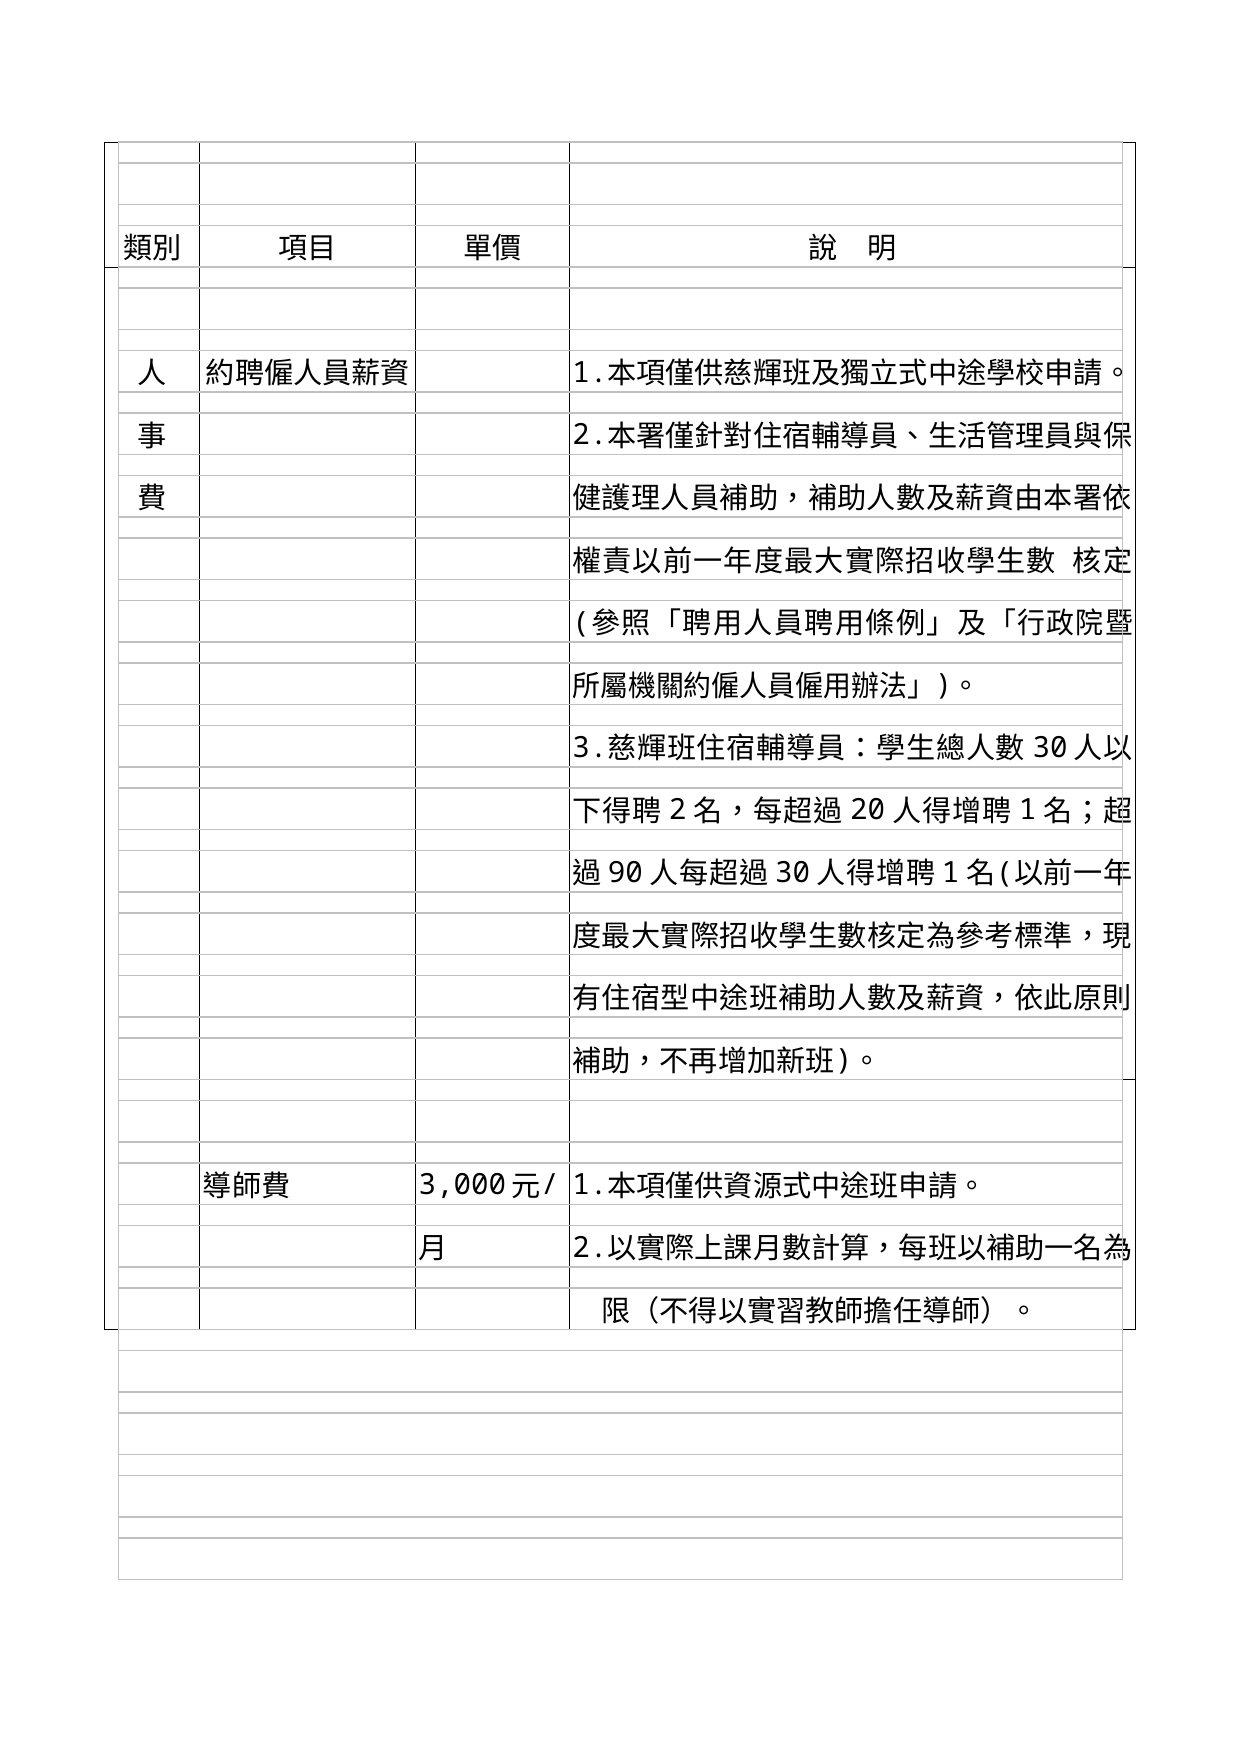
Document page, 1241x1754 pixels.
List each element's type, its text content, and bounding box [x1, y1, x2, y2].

table_cell [200, 580, 415, 600]
table_cell [200, 976, 415, 1016]
table_cell [119, 1080, 199, 1100]
table_cell [200, 289, 415, 329]
table_cell [416, 976, 569, 1016]
table_cell [416, 351, 569, 391]
table_cell [119, 851, 199, 891]
table_cell [416, 1143, 569, 1162]
table_header 類別 [119, 226, 199, 266]
table_cell 本項僅供慈輝班及獨立式中途學校申請。 本署僅針對住宿輔導員、生活管理員與保健護理人員補助，補助人數及薪資由本署依權責以前一年度最大實際招收學生數 核定 (參照「聘用人員聘用條例」及「行政院暨所屬機關約僱人員僱用辦法」)。 慈輝班住宿輔導員：學生總人數30人以下得聘2名，每超過20人得增聘1名；超過90人每超過30人得增聘1名(以前一年度最大實際招收學生數核定為參考標準，現有住宿型中途班補助人數及薪資，依此原則補助，不再增加新班)。 [570, 893, 1122, 912]
table_header [119, 143, 199, 162]
table_cell [200, 455, 415, 475]
table_cell 本項僅供慈輝班及獨立式中途學校申請。 本署僅針對住宿輔導員、生活管理員與保健護理人員補助，補助人數及薪資由本署依權責以前一年度最大實際招收學生數 核定 (參照「聘用人員聘用條例」及「行政院暨所屬機關約僱人員僱用辦法」)。 慈輝班住宿輔導員：學生總人數30人以下得聘2名，每超過20人得增聘1名；超過90人每超過30人得增聘1名(以前一年度最大實際招收學生數核定為參考標準，現有住宿型中途班補助人數及薪資，依此原則補助，不再增加新班)。 [570, 1018, 1122, 1037]
table_cell 本項僅供慈輝班及獨立式中途學校申請。 本署僅針對住宿輔導員、生活管理員與保健護理人員補助，補助人數及薪資由本署依權責以前一年度最大實際招收學生數 核定 (參照「聘用人員聘用條例」及「行政院暨所屬機關約僱人員僱用辦法」)。 慈輝班住宿輔導員：學生總人數30人以下得聘2名，每超過20人得增聘1名；超過90人每超過30人得增聘1名(以前一年度最大實際招收學生數核定為參考標準，現有住宿型中途班補助人數及薪資，依此原則補助，不再增加新班)。 [570, 851, 1122, 891]
table_header 單價 [416, 226, 569, 266]
table_cell [416, 664, 569, 704]
table_cell 本項僅供慈輝班及獨立式中途學校申請。 本署僅針對住宿輔導員、生活管理員與保健護理人員補助，補助人數及薪資由本署依權責以前一年度最大實際招收學生數 核定 (參照「聘用人員聘用條例」及「行政院暨所屬機關約僱人員僱用辦法」)。 慈輝班住宿輔導員：學生總人數30人以下得聘2名，每超過20人得增聘1名；超過90人每超過30人得增聘1名(以前一年度最大實際招收學生數核定為參考標準，現有住宿型中途班補助人數及薪資，依此原則補助，不再增加新班)。 [570, 955, 1122, 975]
table_cell [416, 539, 569, 579]
table_header [200, 143, 415, 162]
table_cell 1.本項僅供資源式中途班申請。 2.以實際上課月數計算，每班以補助一名為 限（不得以實習教師擔任導師）。 [570, 1289, 1122, 1329]
table_cell [200, 893, 415, 912]
table_cell 本項僅供慈輝班及獨立式中途學校申請。 本署僅針對住宿輔導員、生活管理員與保健護理人員補助，補助人數及薪資由本署依權責以前一年度最大實際招收學生數 核定 (參照「聘用人員聘用條例」及「行政院暨所屬機關約僱人員僱用辦法」)。 慈輝班住宿輔導員：學生總人數30人以下得聘2名，每超過20人得增聘1名；超過90人每超過30人得增聘1名(以前一年度最大實際招收學生數核定為參考標準，現有住宿型中途班補助人數及薪資，依此原則補助，不再增加新班)。 [570, 455, 1122, 475]
table_cell [200, 726, 415, 766]
table_cell [119, 1289, 199, 1329]
table_cell [119, 393, 199, 412]
table_cell [119, 1164, 199, 1204]
table_cell [416, 476, 569, 516]
table_cell 本項僅供慈輝班及獨立式中途學校申請。 本署僅針對住宿輔導員、生活管理員與保健護理人員補助，補助人數及薪資由本署依權責以前一年度最大實際招收學生數 核定 (參照「聘用人員聘用條例」及「行政院暨所屬機關約僱人員僱用辦法」)。 慈輝班住宿輔導員：學生總人數30人以下得聘2名，每超過20人得增聘1名；超過90人每超過30人得增聘1名(以前一年度最大實際招收學生數核定為參考標準，現有住宿型中途班補助人數及薪資，依此原則補助，不再增加新班)。 [570, 539, 1122, 579]
table_cell [416, 1018, 569, 1037]
table_cell [200, 1143, 415, 1162]
table_cell [119, 726, 199, 766]
table_cell [200, 705, 415, 725]
table_cell 本項僅供慈輝班及獨立式中途學校申請。 本署僅針對住宿輔導員、生活管理員與保健護理人員補助，補助人數及薪資由本署依權責以前一年度最大實際招收學生數 核定 (參照「聘用人員聘用條例」及「行政院暨所屬機關約僱人員僱用辦法」)。 慈輝班住宿輔導員：學生總人數30人以下得聘2名，每超過20人得增聘1名；超過90人每超過30人得增聘1名(以前一年度最大實際招收學生數核定為參考標準，現有住宿型中途班補助人數及薪資，依此原則補助，不再增加新班)。 [570, 601, 1122, 641]
table_cell [200, 914, 415, 954]
table_cell [119, 1226, 199, 1266]
table_cell [416, 1101, 569, 1141]
table_cell [416, 518, 569, 537]
table_cell 1.本項僅供資源式中途班申請。 2.以實際上課月數計算，每班以補助一名為 限（不得以實習教師擔任導師）。 [1123, 1080, 1135, 1329]
table_cell [119, 1143, 199, 1162]
table_cell [105, 268, 118, 1329]
table_cell [119, 1039, 199, 1079]
table_cell [119, 976, 199, 1016]
table_cell [200, 955, 415, 975]
table_cell [416, 830, 569, 850]
table_cell 約聘僱人員薪資 [200, 351, 415, 391]
table_cell [200, 851, 415, 891]
table_cell [416, 851, 569, 891]
table_cell [416, 455, 569, 475]
table_cell [119, 768, 199, 787]
table_cell [416, 643, 569, 662]
table_cell 本項僅供慈輝班及獨立式中途學校申請。 本署僅針對住宿輔導員、生活管理員與保健護理人員補助，補助人數及薪資由本署依權責以前一年度最大實際招收學生數 核定 (參照「聘用人員聘用條例」及「行政院暨所屬機關約僱人員僱用辦法」)。 慈輝班住宿輔導員：學生總人數30人以下得聘2名，每超過20人得增聘1名；超過90人每超過30人得增聘1名(以前一年度最大實際招收學生數核定為參考標準，現有住宿型中途班補助人數及薪資，依此原則補助，不再增加新班)。 [570, 976, 1122, 1016]
table_header [416, 143, 569, 162]
table_cell [416, 705, 569, 725]
table_cell [119, 643, 199, 662]
table_cell [416, 726, 569, 766]
table_cell [200, 518, 415, 537]
table_header [416, 164, 569, 204]
table_cell [200, 643, 415, 662]
table_header 項目 [200, 226, 415, 266]
table_cell [119, 789, 199, 829]
table_cell 本項僅供慈輝班及獨立式中途學校申請。 本署僅針對住宿輔導員、生活管理員與保健護理人員補助，補助人數及薪資由本署依權責以前一年度最大實際招收學生數 核定 (參照「聘用人員聘用條例」及「行政院暨所屬機關約僱人員僱用辦法」)。 慈輝班住宿輔導員：學生總人數30人以下得聘2名，每超過20人得增聘1名；超過90人每超過30人得增聘1名(以前一年度最大實際招收學生數核定為參考標準，現有住宿型中途班補助人數及薪資，依此原則補助，不再增加新班)。 [570, 664, 1122, 704]
table_cell [200, 789, 415, 829]
table_header [200, 164, 415, 204]
table_cell 本項僅供慈輝班及獨立式中途學校申請。 本署僅針對住宿輔導員、生活管理員與保健護理人員補助，補助人數及薪資由本署依權責以前一年度最大實際招收學生數 核定 (參照「聘用人員聘用條例」及「行政院暨所屬機關約僱人員僱用辦法」)。 慈輝班住宿輔導員：學生總人數30人以下得聘2名，每超過20人得增聘1名；超過90人每超過30人得增聘1名(以前一年度最大實際招收學生數核定為參考標準，現有住宿型中途班補助人數及薪資，依此原則補助，不再增加新班)。 [570, 393, 1122, 412]
table_cell 3,000元/ [416, 1164, 569, 1204]
table_cell [416, 414, 569, 454]
table_cell 費 [119, 476, 199, 516]
table_cell [119, 268, 199, 287]
table_cell 導師費 [200, 1164, 415, 1204]
table_cell 本項僅供慈輝班及獨立式中途學校申請。 本署僅針對住宿輔導員、生活管理員與保健護理人員補助，補助人數及薪資由本署依權責以前一年度最大實際招收學生數 核定 (參照「聘用人員聘用條例」及「行政院暨所屬機關約僱人員僱用辦法」)。 慈輝班住宿輔導員：學生總人數30人以下得聘2名，每超過20人得增聘1名；超過90人每超過30人得增聘1名(以前一年度最大實際招收學生數核定為參考標準，現有住宿型中途班補助人數及薪資，依此原則補助，不再增加新班)。 [1123, 268, 1135, 1079]
table_cell [200, 1080, 415, 1100]
table_header [105, 143, 118, 267]
table_cell 1.本項僅供資源式中途班申請。 2.以實際上課月數計算，每班以補助一名為 限（不得以實習教師擔任導師）。 [570, 1080, 1122, 1100]
table_cell 月 [416, 1226, 569, 1266]
table_cell [416, 955, 569, 975]
table_cell [200, 268, 415, 287]
table_cell 本項僅供慈輝班及獨立式中途學校申請。 本署僅針對住宿輔導員、生活管理員與保健護理人員補助，補助人數及薪資由本署依權責以前一年度最大實際招收學生數 核定 (參照「聘用人員聘用條例」及「行政院暨所屬機關約僱人員僱用辦法」)。 慈輝班住宿輔導員：學生總人數30人以下得聘2名，每超過20人得增聘1名；超過90人每超過30人得增聘1名(以前一年度最大實際招收學生數核定為參考標準，現有住宿型中途班補助人數及薪資，依此原則補助，不再增加新班)。 [570, 705, 1122, 725]
table_cell [119, 893, 199, 912]
table_cell [200, 601, 415, 641]
table_cell 事 [119, 414, 199, 454]
table_cell 本項僅供慈輝班及獨立式中途學校申請。 本署僅針對住宿輔導員、生活管理員與保健護理人員補助，補助人數及薪資由本署依權責以前一年度最大實際招收學生數 核定 (參照「聘用人員聘用條例」及「行政院暨所屬機關約僱人員僱用辦法」)。 慈輝班住宿輔導員：學生總人數30人以下得聘2名，每超過20人得增聘1名；超過90人每超過30人得增聘1名(以前一年度最大實際招收學生數核定為參考標準，現有住宿型中途班補助人數及薪資，依此原則補助，不再增加新班)。 [570, 726, 1122, 766]
table_header 說 明 [570, 226, 1122, 266]
table_cell [119, 1205, 199, 1225]
table_cell 本項僅供慈輝班及獨立式中途學校申請。 本署僅針對住宿輔導員、生活管理員與保健護理人員補助，補助人數及薪資由本署依權責以前一年度最大實際招收學生數 核定 (參照「聘用人員聘用條例」及「行政院暨所屬機關約僱人員僱用辦法」)。 慈輝班住宿輔導員：學生總人數30人以下得聘2名，每超過20人得增聘1名；超過90人每超過30人得增聘1名(以前一年度最大實際招收學生數核定為參考標準，現有住宿型中途班補助人數及薪資，依此原則補助，不再增加新班)。 [570, 768, 1122, 787]
table_cell 本項僅供慈輝班及獨立式中途學校申請。 本署僅針對住宿輔導員、生活管理員與保健護理人員補助，補助人數及薪資由本署依權責以前一年度最大實際招收學生數 核定 (參照「聘用人員聘用條例」及「行政院暨所屬機關約僱人員僱用辦法」)。 慈輝班住宿輔導員：學生總人數30人以下得聘2名，每超過20人得增聘1名；超過90人每超過30人得增聘1名(以前一年度最大實際招收學生數核定為參考標準，現有住宿型中途班補助人數及薪資，依此原則補助，不再增加新班)。 [570, 414, 1122, 454]
table_header [200, 205, 415, 225]
table_cell 本項僅供慈輝班及獨立式中途學校申請。 本署僅針對住宿輔導員、生活管理員與保健護理人員補助，補助人數及薪資由本署依權責以前一年度最大實際招收學生數 核定 (參照「聘用人員聘用條例」及「行政院暨所屬機關約僱人員僱用辦法」)。 慈輝班住宿輔導員：學生總人數30人以下得聘2名，每超過20人得增聘1名；超過90人每超過30人得增聘1名(以前一年度最大實際招收學生數核定為參考標準，現有住宿型中途班補助人數及薪資，依此原則補助，不再增加新班)。 [570, 268, 1122, 287]
table_cell 人 [119, 351, 199, 391]
table_cell 本項僅供慈輝班及獨立式中途學校申請。 本署僅針對住宿輔導員、生活管理員與保健護理人員補助，補助人數及薪資由本署依權責以前一年度最大實際招收學生數 核定 (參照「聘用人員聘用條例」及「行政院暨所屬機關約僱人員僱用辦法」)。 慈輝班住宿輔導員：學生總人數30人以下得聘2名，每超過20人得增聘1名；超過90人每超過30人得增聘1名(以前一年度最大實際招收學生數核定為參考標準，現有住宿型中途班補助人數及薪資，依此原則補助，不再增加新班)。 [570, 1039, 1122, 1079]
table_cell [119, 289, 199, 329]
table_cell 1.本項僅供資源式中途班申請。 2.以實際上課月數計算，每班以補助一名為 限（不得以實習教師擔任導師）。 [570, 1205, 1122, 1225]
table_cell [416, 1080, 569, 1100]
table_cell [200, 664, 415, 704]
table_cell [416, 580, 569, 600]
table_cell [200, 1268, 415, 1287]
table_cell [200, 1039, 415, 1079]
table_cell [119, 1101, 199, 1141]
table_cell [200, 830, 415, 850]
table_cell [416, 289, 569, 329]
table_cell 本項僅供慈輝班及獨立式中途學校申請。 本署僅針對住宿輔導員、生活管理員與保健護理人員補助，補助人數及薪資由本署依權責以前一年度最大實際招收學生數 核定 (參照「聘用人員聘用條例」及「行政院暨所屬機關約僱人員僱用辦法」)。 慈輝班住宿輔導員：學生總人數30人以下得聘2名，每超過20人得增聘1名；超過90人每超過30人得增聘1名(以前一年度最大實際招收學生數核定為參考標準，現有住宿型中途班補助人數及薪資，依此原則補助，不再增加新班)。 [570, 789, 1122, 829]
table_cell [416, 330, 569, 350]
table_cell [416, 914, 569, 954]
table_cell [119, 914, 199, 954]
table_header [119, 164, 199, 204]
table_cell [119, 518, 199, 537]
table_cell [200, 414, 415, 454]
table_cell [416, 268, 569, 287]
table_cell [416, 601, 569, 641]
table_cell [200, 1018, 415, 1037]
table_cell [416, 1268, 569, 1287]
table_cell [200, 539, 415, 579]
table_cell [200, 768, 415, 787]
table_cell 1.本項僅供資源式中途班申請。 2.以實際上課月數計算，每班以補助一名為 限（不得以實習教師擔任導師）。 [570, 1143, 1122, 1162]
table_cell 本項僅供慈輝班及獨立式中途學校申請。 本署僅針對住宿輔導員、生活管理員與保健護理人員補助，補助人數及薪資由本署依權責以前一年度最大實際招收學生數 核定 (參照「聘用人員聘用條例」及「行政院暨所屬機關約僱人員僱用辦法」)。 慈輝班住宿輔導員：學生總人數30人以下得聘2名，每超過20人得增聘1名；超過90人每超過30人得增聘1名(以前一年度最大實際招收學生數核定為參考標準，現有住宿型中途班補助人數及薪資，依此原則補助，不再增加新班)。 [570, 289, 1122, 329]
table_cell [119, 705, 199, 725]
table_cell 1.本項僅供資源式中途班申請。 2.以實際上課月數計算，每班以補助一名為 限（不得以實習教師擔任導師）。 [570, 1101, 1122, 1141]
table_cell [200, 1101, 415, 1141]
table_cell 本項僅供慈輝班及獨立式中途學校申請。 本署僅針對住宿輔導員、生活管理員與保健護理人員補助，補助人數及薪資由本署依權責以前一年度最大實際招收學生數 核定 (參照「聘用人員聘用條例」及「行政院暨所屬機關約僱人員僱用辦法」)。 慈輝班住宿輔導員：學生總人數30人以下得聘2名，每超過20人得增聘1名；超過90人每超過30人得增聘1名(以前一年度最大實際招收學生數核定為參考標準，現有住宿型中途班補助人數及薪資，依此原則補助，不再增加新班)。 [570, 351, 1122, 391]
table_header [570, 164, 1122, 204]
table_cell 本項僅供慈輝班及獨立式中途學校申請。 本署僅針對住宿輔導員、生活管理員與保健護理人員補助，補助人數及薪資由本署依權責以前一年度最大實際招收學生數 核定 (參照「聘用人員聘用條例」及「行政院暨所屬機關約僱人員僱用辦法」)。 慈輝班住宿輔導員：學生總人數30人以下得聘2名，每超過20人得增聘1名；超過90人每超過30人得增聘1名(以前一年度最大實際招收學生數核定為參考標準，現有住宿型中途班補助人數及薪資，依此原則補助，不再增加新班)。 [570, 476, 1122, 516]
table_cell [200, 330, 415, 350]
table_cell 1.本項僅供資源式中途班申請。 2.以實際上課月數計算，每班以補助一名為 限（不得以實習教師擔任導師）。 [570, 1226, 1122, 1266]
table_cell [119, 601, 199, 641]
table_cell 1.本項僅供資源式中途班申請。 2.以實際上課月數計算，每班以補助一名為 限（不得以實習教師擔任導師）。 [570, 1164, 1122, 1204]
table_cell [119, 1018, 199, 1037]
table_cell [416, 1039, 569, 1079]
table_cell [200, 393, 415, 412]
table_cell [119, 539, 199, 579]
table_cell [119, 830, 199, 850]
table_cell 本項僅供慈輝班及獨立式中途學校申請。 本署僅針對住宿輔導員、生活管理員與保健護理人員補助，補助人數及薪資由本署依權責以前一年度最大實際招收學生數 核定 (參照「聘用人員聘用條例」及「行政院暨所屬機關約僱人員僱用辦法」)。 慈輝班住宿輔導員：學生總人數30人以下得聘2名，每超過20人得增聘1名；超過90人每超過30人得增聘1名(以前一年度最大實際招收學生數核定為參考標準，現有住宿型中途班補助人數及薪資，依此原則補助，不再增加新班)。 [570, 330, 1122, 350]
table_header [416, 205, 569, 225]
table_cell [416, 893, 569, 912]
table_cell [416, 1205, 569, 1225]
table_cell 本項僅供慈輝班及獨立式中途學校申請。 本署僅針對住宿輔導員、生活管理員與保健護理人員補助，補助人數及薪資由本署依權責以前一年度最大實際招收學生數 核定 (參照「聘用人員聘用條例」及「行政院暨所屬機關約僱人員僱用辦法」)。 慈輝班住宿輔導員：學生總人數30人以下得聘2名，每超過20人得增聘1名；超過90人每超過30人得增聘1名(以前一年度最大實際招收學生數核定為參考標準，現有住宿型中途班補助人數及薪資，依此原則補助，不再增加新班)。 [570, 830, 1122, 850]
table_cell [416, 1289, 569, 1329]
table_cell [416, 393, 569, 412]
table_cell [416, 789, 569, 829]
table_cell 1.本項僅供資源式中途班申請。 2.以實際上課月數計算，每班以補助一名為 限（不得以實習教師擔任導師）。 [570, 1268, 1122, 1287]
table_cell [200, 1205, 415, 1225]
table_cell [119, 455, 199, 475]
table_cell [119, 955, 199, 975]
table_header [570, 143, 1122, 162]
table_cell 本項僅供慈輝班及獨立式中途學校申請。 本署僅針對住宿輔導員、生活管理員與保健護理人員補助，補助人數及薪資由本署依權責以前一年度最大實際招收學生數 核定 (參照「聘用人員聘用條例」及「行政院暨所屬機關約僱人員僱用辦法」)。 慈輝班住宿輔導員：學生總人數30人以下得聘2名，每超過20人得增聘1名；超過90人每超過30人得增聘1名(以前一年度最大實際招收學生數核定為參考標準，現有住宿型中途班補助人數及薪資，依此原則補助，不再增加新班)。 [570, 580, 1122, 600]
table_cell 本項僅供慈輝班及獨立式中途學校申請。 本署僅針對住宿輔導員、生活管理員與保健護理人員補助，補助人數及薪資由本署依權責以前一年度最大實際招收學生數 核定 (參照「聘用人員聘用條例」及「行政院暨所屬機關約僱人員僱用辦法」)。 慈輝班住宿輔導員：學生總人數30人以下得聘2名，每超過20人得增聘1名；超過90人每超過30人得增聘1名(以前一年度最大實際招收學生數核定為參考標準，現有住宿型中途班補助人數及薪資，依此原則補助，不再增加新班)。 [570, 643, 1122, 662]
table_cell [119, 330, 199, 350]
table_cell [119, 664, 199, 704]
table_cell [119, 580, 199, 600]
table_cell [416, 768, 569, 787]
table_cell [119, 1268, 199, 1287]
table_header [1123, 143, 1135, 267]
table_cell [200, 476, 415, 516]
table_cell [200, 1289, 415, 1329]
table_header [119, 205, 199, 225]
table_header [570, 205, 1122, 225]
table_cell 本項僅供慈輝班及獨立式中途學校申請。 本署僅針對住宿輔導員、生活管理員與保健護理人員補助，補助人數及薪資由本署依權責以前一年度最大實際招收學生數 核定 (參照「聘用人員聘用條例」及「行政院暨所屬機關約僱人員僱用辦法」)。 慈輝班住宿輔導員：學生總人數30人以下得聘2名，每超過20人得增聘1名；超過90人每超過30人得增聘1名(以前一年度最大實際招收學生數核定為參考標準，現有住宿型中途班補助人數及薪資，依此原則補助，不再增加新班)。 [570, 914, 1122, 954]
table_cell 本項僅供慈輝班及獨立式中途學校申請。 本署僅針對住宿輔導員、生活管理員與保健護理人員補助，補助人數及薪資由本署依權責以前一年度最大實際招收學生數 核定 (參照「聘用人員聘用條例」及「行政院暨所屬機關約僱人員僱用辦法」)。 慈輝班住宿輔導員：學生總人數30人以下得聘2名，每超過20人得增聘1名；超過90人每超過30人得增聘1名(以前一年度最大實際招收學生數核定為參考標準，現有住宿型中途班補助人數及薪資，依此原則補助，不再增加新班)。 [570, 518, 1122, 537]
table_cell [200, 1226, 415, 1266]
